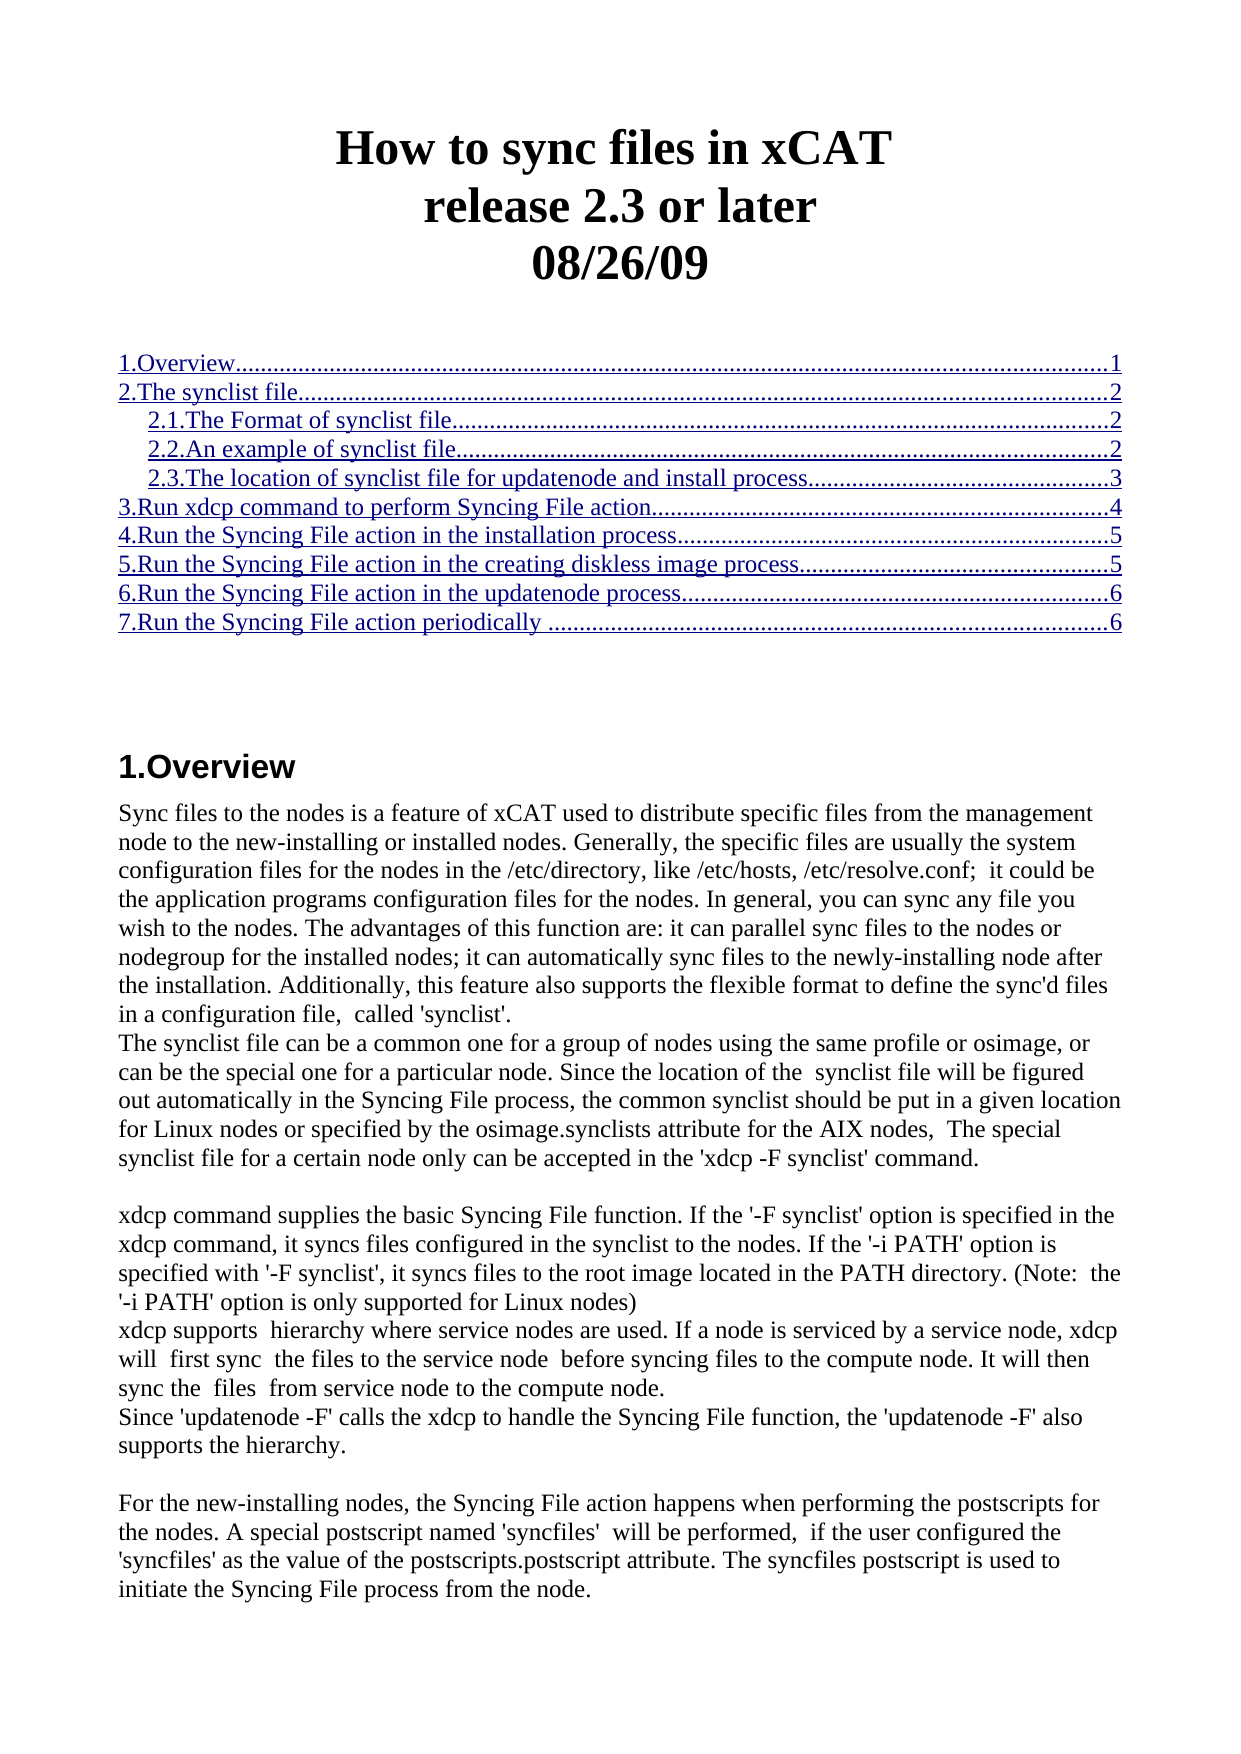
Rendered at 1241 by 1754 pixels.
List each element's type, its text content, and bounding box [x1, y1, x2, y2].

text xdcp command supplies the basic Syncing File function. If the '-F synclist' option is specified in the xdcp command, it syncs files configured in the synclist to the nodes. If the '-i PATH' option is specified with '-F synclist', it syncs files to the root image located in the PATH directory. (Note: the '-i PATH' option is only supported for Linux nodes) [118, 1201, 1122, 1316]
text xdcp supports hierarchy where service nodes are used. If a node is serviced by a service node, xdcp will first sync the files to the service node before syncing files to the compute node. It will then sync the files from service node to the compute node. [118, 1316, 1122, 1402]
text 1.Overview 1 [118, 348, 1122, 373]
text 5.Run the Syncing File action in the creating diskless image process 5 [118, 549, 1122, 574]
text 2.The synclist file 2 [118, 377, 1122, 402]
text 4.Run the Syncing File action in the installation process 5 [118, 521, 1122, 546]
text How to sync files in xCAT [118, 118, 1122, 176]
text 7.Run the Syncing File action periodically 6 [118, 607, 1122, 632]
text 2.3.The location of synclist file for updatenode and install process 3 [148, 463, 1122, 488]
text 08/26/09 [118, 233, 1122, 291]
subtitle Overview [118, 747, 1122, 786]
text The synclist file can be a common one for a group of nodes using the same profile or osimage, or can be the special one for a particular node. Since the location of the synclist file will be figured out automatically in the Syncing File process, the common synclist should be put in a given location for Linux nodes or specified by the osimage.synclists attribute for the AIX nodes, The special synclist file for a certain node only can be accepted in the 'xdcp -F synclist' command. [118, 1028, 1122, 1172]
text For the new-installing nodes, the Syncing File action happens when performing the postscripts for the nodes. A special postscript named 'syncfiles' will be performed, if the user configured the 'syncfiles' as the value of the postscripts.postscript attribute. The syncfiles postscript is used to initiate the Syncing File process from the node. [118, 1488, 1122, 1603]
text Sync files to the nodes is a feature of xCAT used to distribute specific files from the management node to the new-installing or installed nodes. Generally, the specific files are usually the system configuration files for the nodes in the /etc/directory, like /etc/hosts, /etc/resolve.conf; it could be the application programs configuration files for the nodes. In general, you can sync any file you wish to the nodes. The advantages of this function are: it can parallel sync files to the nodes or nodegroup for the installed nodes; it can automatically sync files to the newly-installing node after the installation. Additionally, this feature also supports the flexible format to define the sync'd files in a configuration file, called 'synclist'. [118, 798, 1122, 1028]
text Since 'updatenode -F' calls the xdcp to handle the Syncing File function, the 'updatenode -F' also supports the hierarchy. [118, 1402, 1122, 1459]
text release 2.3 or later [118, 176, 1122, 233]
text 3.Run xdcp command to perform Syncing File action 4 [118, 492, 1122, 517]
text 2.1.The Format of synclist file 2 [148, 406, 1122, 431]
text 6.Run the Syncing File action in the updatenode process 6 [118, 578, 1122, 603]
text 2.2.An example of synclist file 2 [148, 434, 1122, 459]
